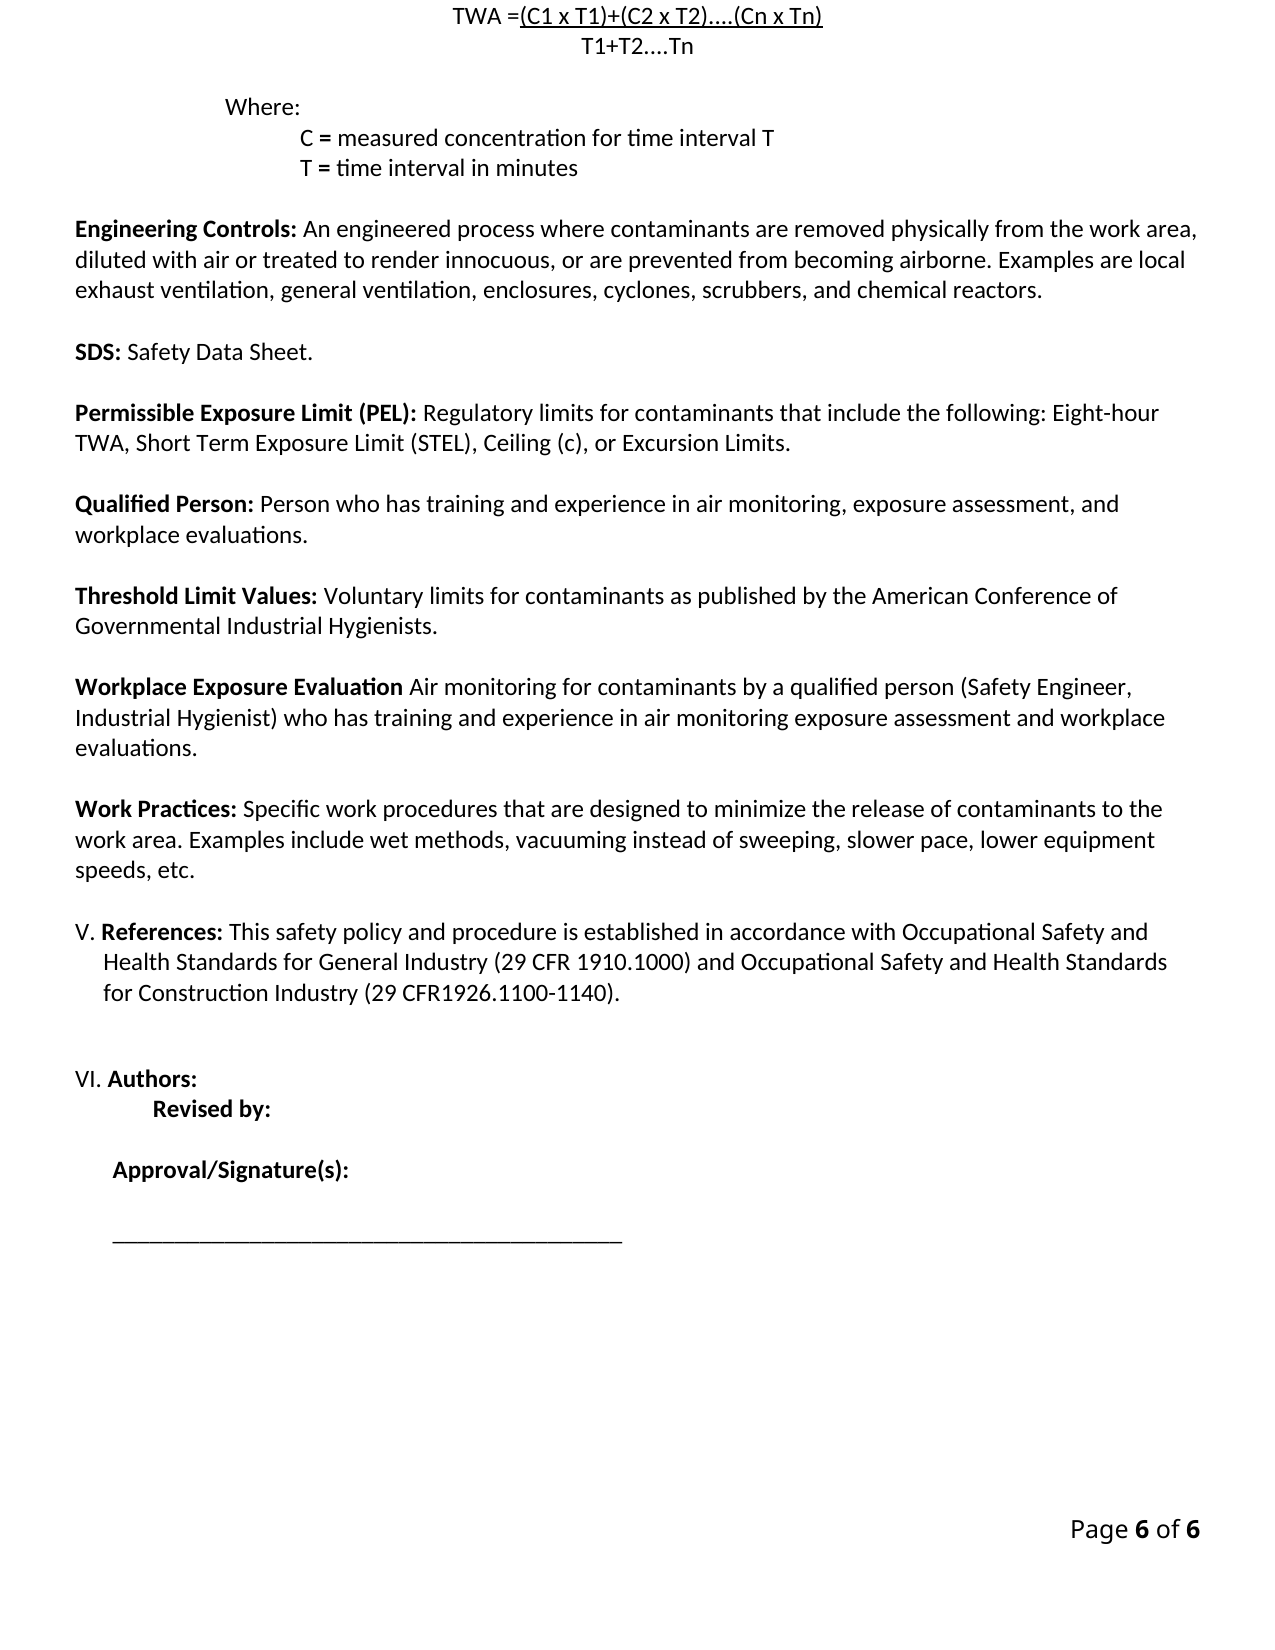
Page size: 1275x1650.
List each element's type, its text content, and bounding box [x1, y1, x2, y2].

text T = time interval in minutes [225, 153, 1200, 183]
text C = measured concentration for time interval T [225, 122, 1200, 153]
text Qualified Person: Person who has training and experience in air monitoring, exposure assessment, and workplace evaluations. [75, 488, 1200, 549]
text T1+T2....Tn [75, 31, 1200, 61]
text Permissible Exposure Limit (PEL): Regulatory limits for contaminants that include the following: Eight-hour TWA, Short Term Exposure Limit (STEL), Ceiling (c), or Excursion Limits. [75, 397, 1200, 458]
text TWA =(C1 x T1)+(C2 x T2)....(Cn x Tn) [75, 0, 1200, 31]
text Work Practices: Specific work procedures that are designed to minimize the release of contaminants to the work area. Examples include wet methods, vacuuming instead of sweeping, slower pace, lower equipment speeds, etc. [75, 763, 1200, 885]
text Engineering Controls: An engineered process where contaminants are removed physically from the work area, diluted with air or treated to render innocuous, or are prevented from becoming airborne. Examples are local exhaust ventilation, general ventilation, enclosures, cyclones, scrubbers, and chemical reactors. [75, 214, 1200, 305]
text VI. Authors: [75, 1063, 1200, 1093]
text Threshold Limit Values: Voluntary limits for contaminants as published by the American Conference of Governmental Industrial Hygienists. [75, 580, 1200, 641]
text Revised by: [0, 1093, 1200, 1124]
text Where: [150, 92, 1200, 122]
text V. References: This safety policy and procedure is established in accordance with Occupational Safety and Health Standards for General Industry (29 CFR 1910.1000) and Occupational Safety and Health Standards for Construction Industry (29 CFR1926.1100-1140). [75, 916, 1200, 1007]
text _________________________________________ [112, 1216, 1200, 1246]
text SDS: Safety Data Sheet. [75, 336, 1200, 366]
text Workplace Exposure Evaluation Air monitoring for contaminants by a qualified person (Safety Engineer, Industrial Hygienist) who has training and experience in air monitoring exposure assessment and workplace evaluations. [75, 641, 1200, 763]
text Approval/Signature(s): [112, 1154, 1200, 1185]
